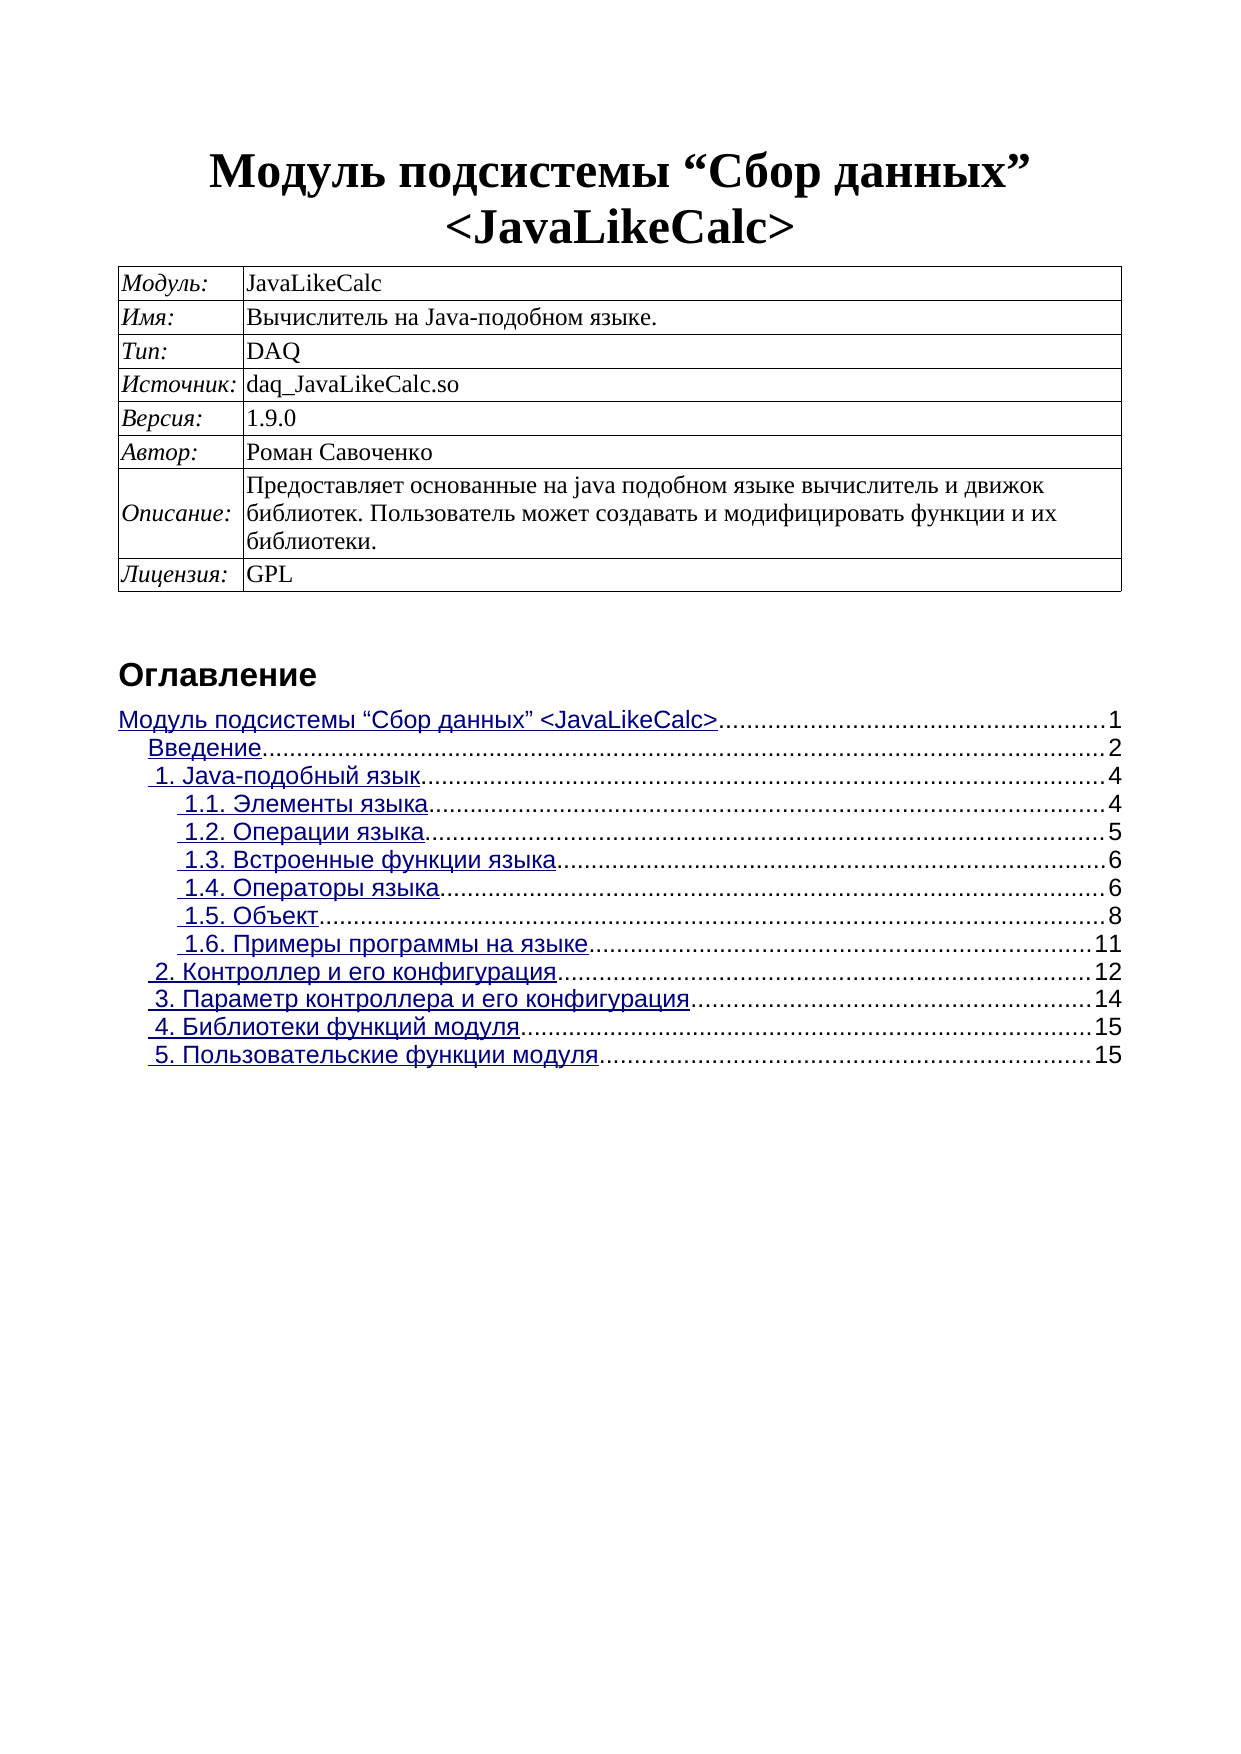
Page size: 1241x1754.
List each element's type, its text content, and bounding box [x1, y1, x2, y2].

table_cell Версия: [119, 402, 243, 435]
text 5. Пользовательские функции модуля 15 [148, 1041, 1122, 1069]
subtitle Оглавление [118, 656, 1122, 694]
text 1. Java-подобный язык 4 [148, 762, 1122, 790]
text 1.6. Примеры программы на языке 11 [177, 929, 1122, 957]
text 1.1. Элементы языка 4 [177, 790, 1122, 818]
table_cell Описание: [119, 469, 243, 557]
table_header JavaLikeCalc [244, 267, 1121, 300]
text 1.4. Операторы языка 6 [177, 874, 1122, 902]
table_cell Роман Савоченко [244, 436, 1121, 468]
text Модуль подсистемы “Сбор данных” <JavaLikeCalc> 1 [118, 706, 1122, 734]
table_cell 1.9.0 [244, 402, 1121, 435]
text 1.3. Встроенные функции языка 6 [177, 846, 1122, 874]
table_cell DAQ [244, 335, 1121, 367]
table_cell Источник: [119, 369, 243, 401]
table_cell GPL [244, 559, 1121, 591]
text Введение 2 [148, 734, 1122, 762]
text 2. Контроллер и его конфигурация 12 [148, 957, 1122, 985]
table_cell Автор: [119, 436, 243, 468]
table_cell Тип: [119, 335, 243, 367]
subtitle Модуль подсистемы “Сбор данных” <JavaLikeCalc> [118, 143, 1122, 254]
text 3. Параметр контроллера и его конфигурация 14 [148, 985, 1122, 1013]
text 1.5. Объект 8 [177, 902, 1122, 929]
text 1.2. Операции языка 5 [177, 818, 1122, 846]
table_cell daq_JavaLikeCalc.so [244, 369, 1121, 401]
table_cell Имя: [119, 301, 243, 334]
table_header Модуль: [119, 267, 243, 300]
text 4. Библиотеки функций модуля 15 [148, 1013, 1122, 1041]
table_cell Предоставляет основанные на java подобном языке вычислитель и движок библиотек. Пользователь может создавать и модифицировать функции и их библиотеки. [244, 469, 1121, 557]
table_cell Лицензия: [119, 559, 243, 591]
table_cell Вычислитель на Java-подобном языке. [244, 301, 1121, 334]
